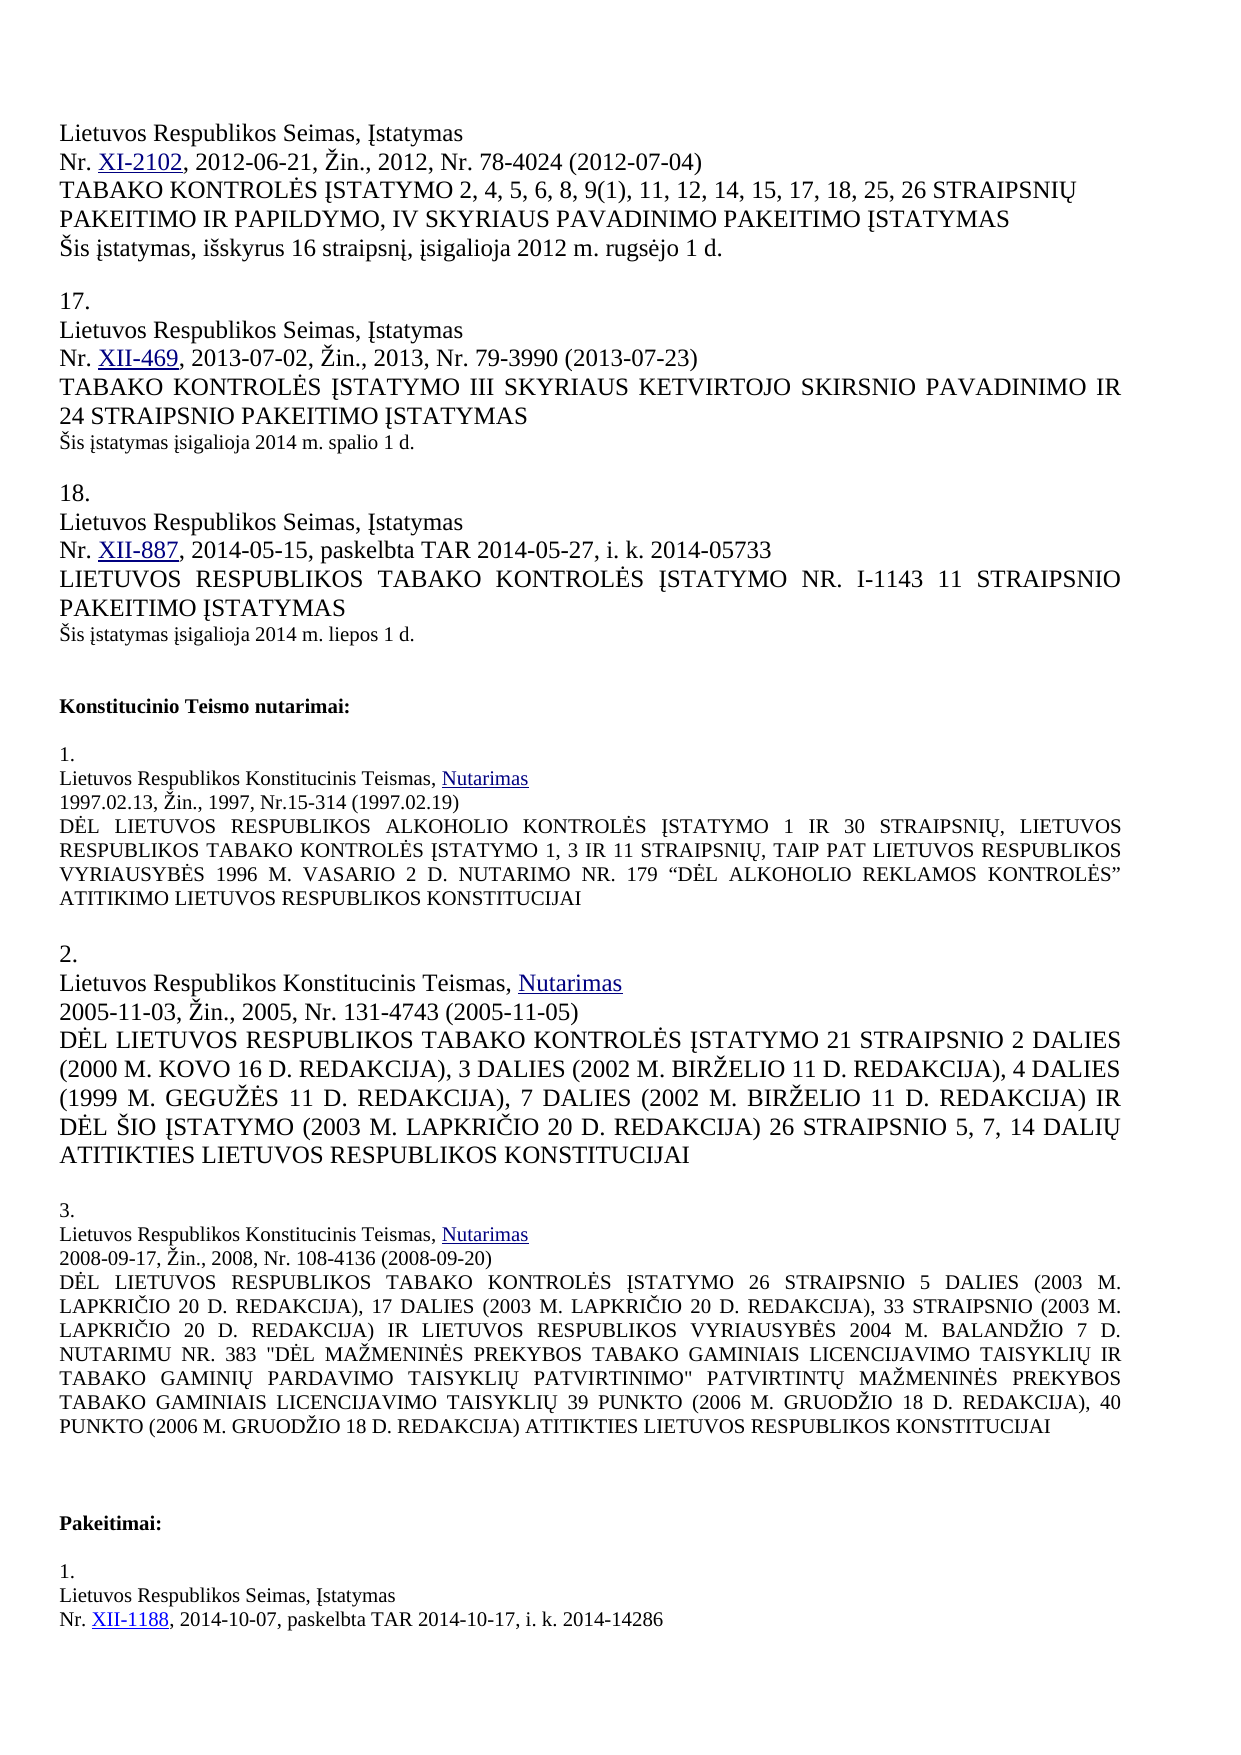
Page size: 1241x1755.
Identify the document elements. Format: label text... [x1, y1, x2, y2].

text 2005-11-03, Žin., 2005, Nr. 131-4743 (2005-11-05) [59, 997, 1122, 1025]
text Nr. XI-2102, 2012-06-21, Žin., 2012, Nr. 78-4024 (2012-07-04) [59, 147, 1122, 176]
text 3. [59, 1198, 1122, 1222]
text Lietuvos Respublikos Seimas, Įstatymas [59, 507, 1122, 535]
text 18. [59, 478, 1122, 507]
text Šis įstatymas įsigalioja 2014 m. liepos 1 d. [59, 622, 1122, 646]
text Lietuvos Respublikos Konstitucinis Teismas, Nutarimas [59, 968, 1122, 997]
text 17. [59, 286, 1122, 315]
text DĖL LIETUVOS RESPUBLIKOS ALKOHOLIO KONTROLĖS ĮSTATYMO 1 IR 30 STRAIPSNIŲ, LIETUVOS RESPUBLIKOS TABAKO KONTROLĖS ĮSTATYMO 1, 3 IR 11 STRAIPSNIŲ, TAIP PAT LIETUVOS RESPUBLIKOS VYRIAUSYBĖS 1996 M. VASARIO 2 D. NUTARIMO NR. 179 “DĖL ALKOHOLIO REKLAMOS KONTROLĖS” ATITIKIMO LIETUVOS RESPUBLIKOS KONSTITUCIJAI [59, 814, 1122, 910]
text LIETUVOS RESPUBLIKOS TABAKO KONTROLĖS ĮSTATYMO NR. I-1143 11 STRAIPSNIO PAKEITIMO ĮSTATYMAS [59, 564, 1122, 622]
text Šis įstatymas, išskyrus 16 straipsnį, įsigalioja 2012 m. rugsėjo 1 d. [59, 233, 1122, 262]
text Nr. XII-1188, 2014-10-07, paskelbta TAR 2014-10-17, i. k. 2014-14286 [59, 1607, 1122, 1631]
text TABAKO KONTROLĖS ĮSTATYMO 2, 4, 5, 6, 8, 9(1), 11, 12, 14, 15, 17, 18, 25, 26 STRAIPSNIŲ PAKEITIMO IR PAPILDYMO, IV SKYRIAUS PAVADINIMO PAKEITIMO ĮSTATYMAS [59, 176, 1122, 233]
text Konstitucinio Teismo nutarimai: [59, 694, 1122, 718]
text Nr. XII-887, 2014-05-15, paskelbta TAR 2014-05-27, i. k. 2014-05733 [59, 535, 1122, 564]
text Šis įstatymas įsigalioja 2014 m. spalio 1 d. [59, 430, 1122, 454]
text 2. [59, 939, 1122, 968]
text Lietuvos Respublikos Konstitucinis Teismas, Nutarimas [59, 1222, 1122, 1246]
text Lietuvos Respublikos Seimas, Įstatymas [59, 118, 1122, 147]
text 1. [59, 1559, 1122, 1583]
text Lietuvos Respublikos Seimas, Įstatymas [59, 1583, 1122, 1607]
text Lietuvos Respublikos Konstitucinis Teismas, Nutarimas [59, 766, 1122, 790]
text 2008-09-17, Žin., 2008, Nr. 108-4136 (2008-09-20) [59, 1246, 1122, 1270]
text DĖL LIETUVOS RESPUBLIKOS TABAKO KONTROLĖS ĮSTATYMO 21 STRAIPSNIO 2 DALIES (2000 M. KOVO 16 D. REDAKCIJA), 3 DALIES (2002 M. BIRŽELIO 11 D. REDAKCIJA), 4 DALIES (1999 M. GEGUŽĖS 11 D. REDAKCIJA), 7 DALIES (2002 M. BIRŽELIO 11 D. REDAKCIJA) IR DĖL ŠIO ĮSTATYMO (2003 M. LAPKRIČIO 20 D. REDAKCIJA) 26 STRAIPSNIO 5, 7, 14 DALIŲ ATITIKTIES LIETUVOS RESPUBLIKOS KONSTITUCIJAI [59, 1025, 1122, 1169]
text TABAKO KONTROLĖS ĮSTATYMO III SKYRIAUS KETVIRTOJO SKIRSNIO PAVADINIMO IR 24 STRAIPSNIO PAKEITIMO ĮSTATYMAS [59, 372, 1122, 430]
text Lietuvos Respublikos Seimas, Įstatymas [59, 315, 1122, 343]
text 1997.02.13, Žin., 1997, Nr.15-314 (1997.02.19) [59, 790, 1122, 814]
text 1. [59, 742, 1122, 766]
text Pakeitimai: [59, 1511, 1122, 1535]
text Nr. XII-469, 2013-07-02, Žin., 2013, Nr. 79-3990 (2013-07-23) [59, 343, 1122, 372]
text DĖL LIETUVOS RESPUBLIKOS TABAKO KONTROLĖS ĮSTATYMO 26 STRAIPSNIO 5 DALIES (2003 M. LAPKRIČIO 20 D. REDAKCIJA), 17 DALIES (2003 M. LAPKRIČIO 20 D. REDAKCIJA), 33 STRAIPSNIO (2003 M. LAPKRIČIO 20 D. REDAKCIJA) IR LIETUVOS RESPUBLIKOS VYRIAUSYBĖS 2004 M. BALANDŽIO 7 D. NUTARIMU NR. 383 "DĖL MAŽMENINĖS PREKYBOS TABAKO GAMINIAIS LICENCIJAVIMO TAISYKLIŲ IR TABAKO GAMINIŲ PARDAVIMO TAISYKLIŲ PATVIRTINIMO" PATVIRTINTŲ MAŽMENINĖS PREKYBOS TABAKO GAMINIAIS LICENCIJAVIMO TAISYKLIŲ 39 PUNKTO (2006 M. GRUODŽIO 18 D. REDAKCIJA), 40 PUNKTO (2006 M. GRUODŽIO 18 D. REDAKCIJA) ATITIKTIES LIETUVOS RESPUBLIKOS KONSTITUCIJAI [59, 1270, 1122, 1438]
